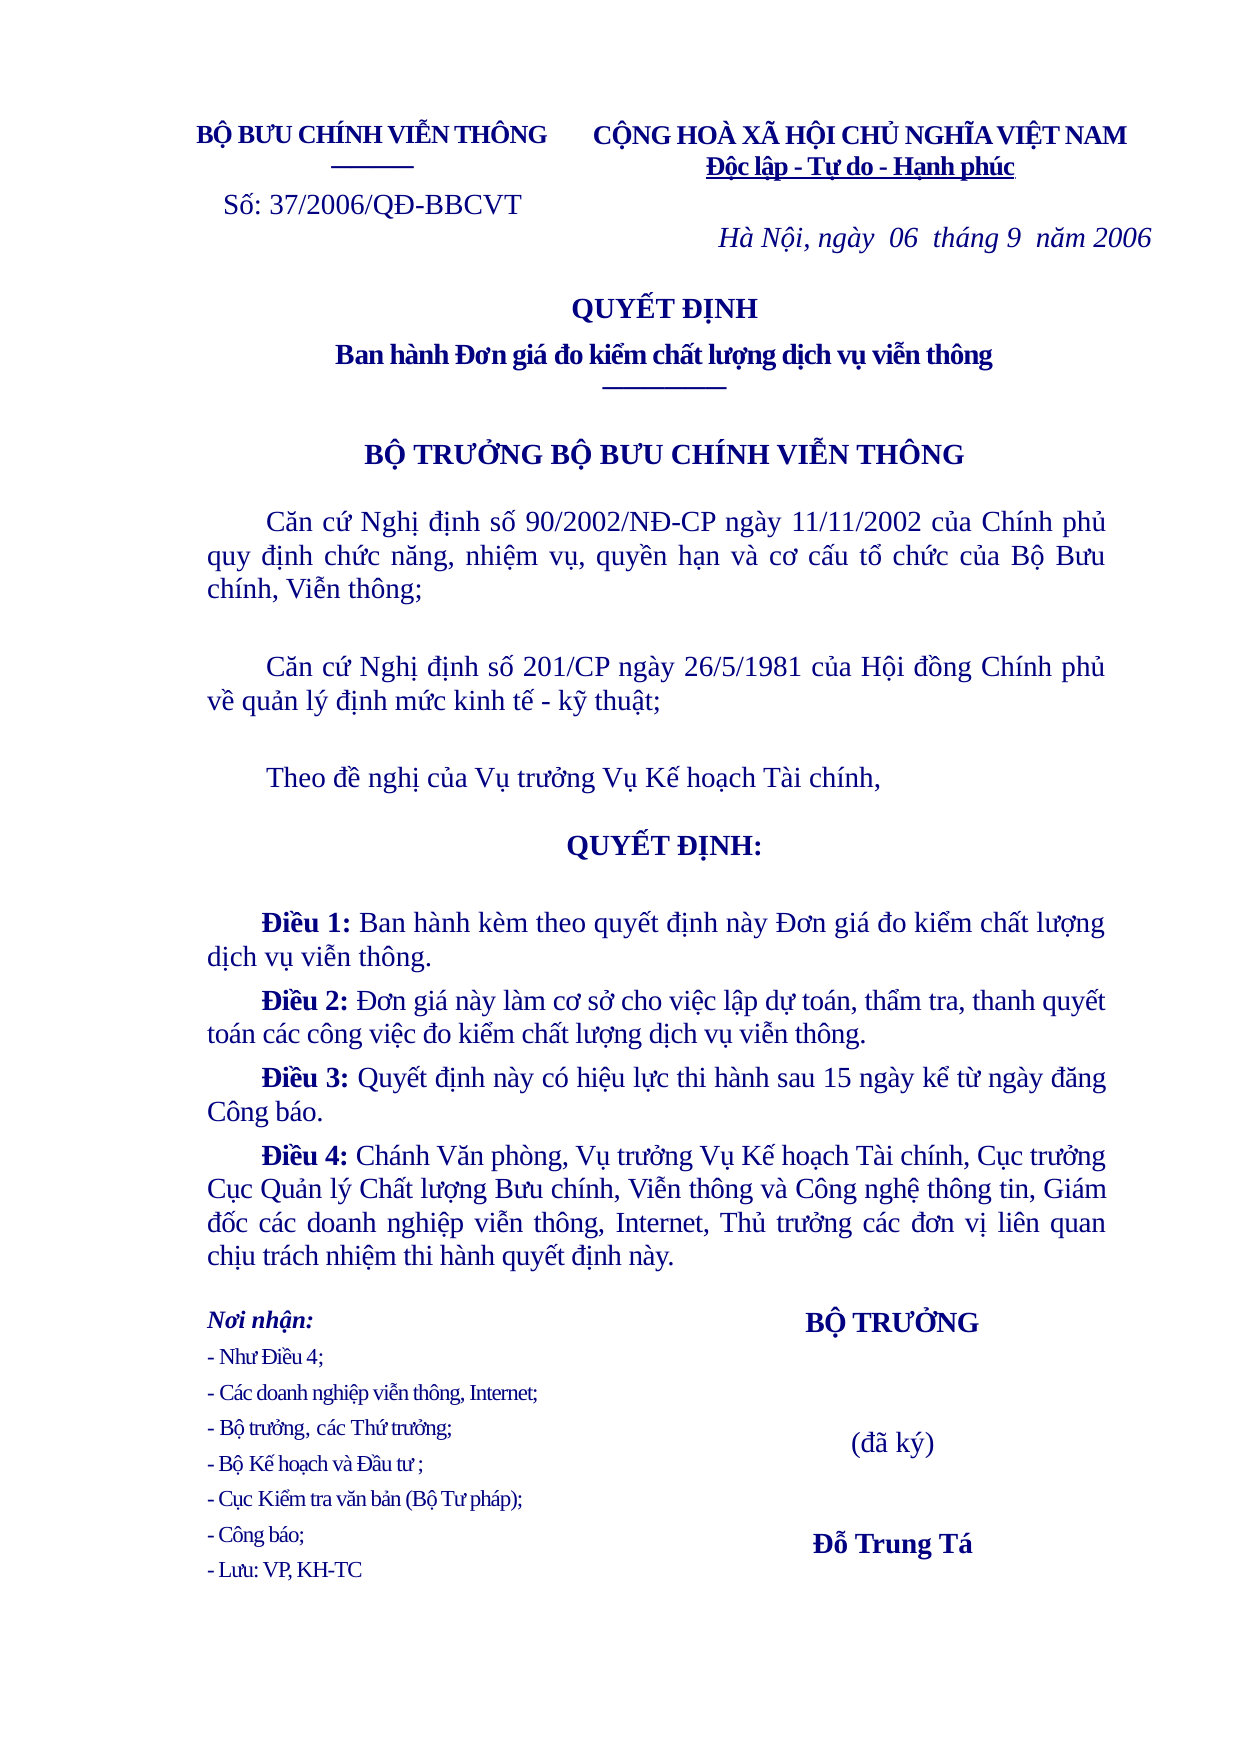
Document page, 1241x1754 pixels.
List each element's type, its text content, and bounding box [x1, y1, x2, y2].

text Điều 2: Đơn giá này làm cơ sở cho việc lập dự toán, thẩm tra, thanh quyết toán các công việc đo kiểm chất lượng dịch vụ viễn thông. [207, 983, 1107, 1050]
text Căn cứ Nghị định số 90/2002/NĐ-CP ngày 11/11/2002 của Chính phủ quy định chức năng, nhiệm vụ, quyền hạn và cơ cấu tổ chức của Bộ Bưu chính, Viễn thông; [207, 504, 1107, 605]
text Điều 1: Ban hành kèm theo quyết định này Đơn giá đo kiểm chất lượng dịch vụ viễn thông. [207, 905, 1107, 972]
text QUYẾT ĐỊNH [207, 292, 1122, 325]
text Điều 3: Quyết định này có hiệu lực thi hành sau 15 ngày kể từ ngày đăng Công báo. [207, 1060, 1107, 1127]
table_cell Hà Nội, ngày 06 tháng 9 năm 2006 [558, 183, 1163, 258]
table_header Nơi nhận: - Như Điều 4; - Các doanh nghiệp viễn thông, Internet; - Bộ trưởng, các Thứ trưởng; - Bộ Kế hoạch và Đầu tư ; - Cục Kiểm tra văn bản (Bộ Tư pháp); - Công báo; - Lưu: VP, KH-TC [201, 1305, 657, 1609]
table_header BỘ BƯU CHÍNH VIỄN THÔNG ──── [186, 119, 558, 183]
text QUYẾT ĐỊNH: [207, 828, 1122, 861]
table_cell Số: 37/2006/QĐ-BBCVT [186, 183, 558, 258]
table_header CỘNG HOÀ XÃ HỘI CHỦ NGHĨA VIỆT NAM Độc lập - Tự do - Hạnh phúc [558, 119, 1163, 183]
table_header BỘ TRƯỞNG (đã ký) Đỗ Trung Tá [657, 1305, 1128, 1609]
text Theo đề nghị của Vụ trưởng Vụ Kế hoạch Tài chính, [207, 761, 1122, 794]
text Điều 4: Chánh Văn phòng, Vụ trưởng Vụ Kế hoạch Tài chính, Cục trưởng Cục Quản lý Chất lượng Bưu chính, Viễn thông và Công nghệ thông tin, Giám đốc các doanh nghiệp viễn thông, Internet, Thủ trưởng các đơn vị liên quan chịu trách nhiệm thi hành quyết định này. [207, 1138, 1107, 1272]
text BỘ TRƯỞNG BỘ BƯU CHÍNH VIỄN THÔNG [207, 437, 1122, 471]
text Căn cứ Nghị định số 201/CP ngày 26/5/1981 của Hội đồng Chính phủ về quản lý định mức kinh tế - kỹ thuật; [207, 649, 1107, 716]
text Ban hành Đơn giá đo kiểm chất lượng dịch vụ viễn thông [207, 325, 1122, 370]
text ────── [207, 370, 1122, 404]
